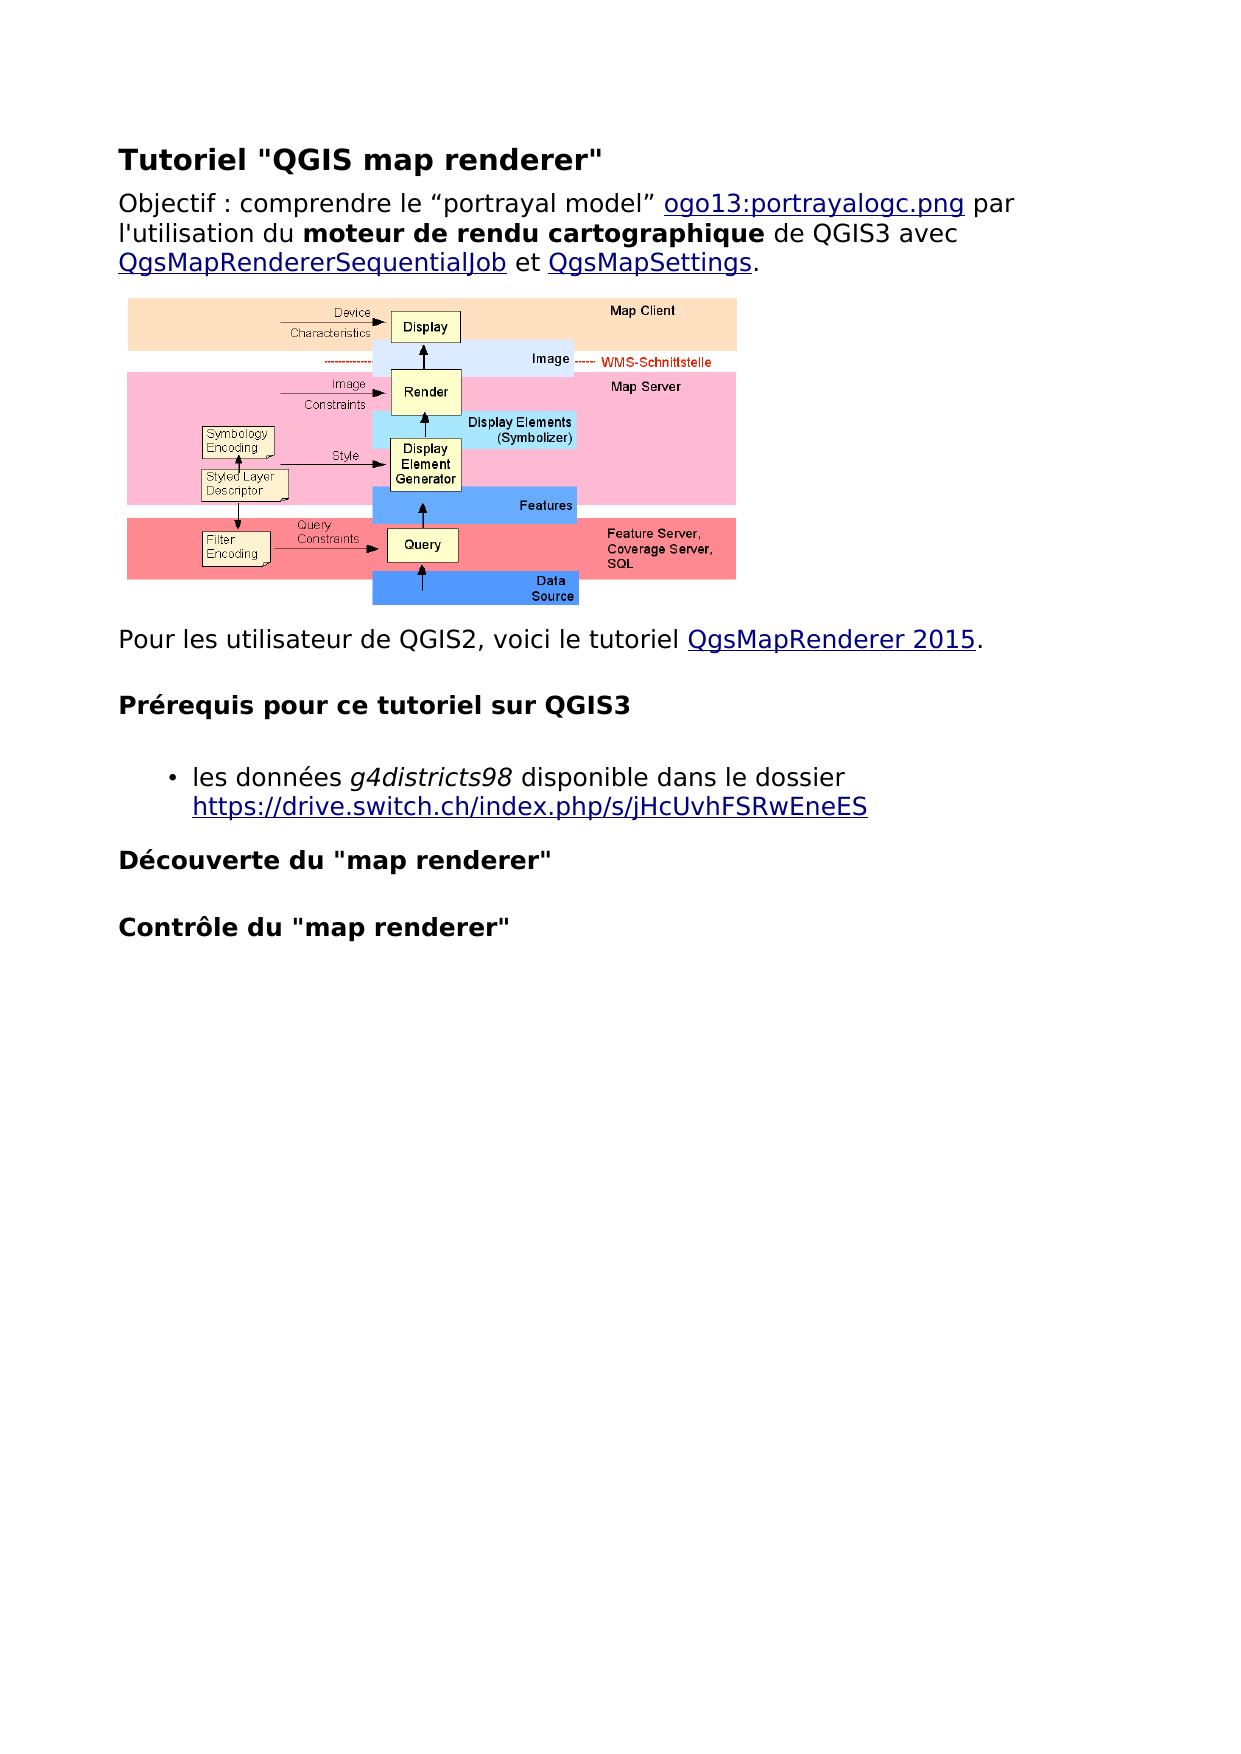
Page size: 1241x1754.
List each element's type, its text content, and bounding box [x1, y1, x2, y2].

subtitle Contrôle du "map renderer" [118, 913, 1122, 942]
subtitle Découverte du "map renderer" [118, 846, 1122, 875]
text Objectif : comprendre le “portrayal model” ogo13:portrayalogc.png par l'utilisation du moteur de rendu cartographique de QGIS3 avec QgsMapRendererSequentialJob et QgsMapSettings. [118, 189, 1122, 277]
picture [118, 289, 744, 613]
subtitle Prérequis pour ce tutoriel sur QGIS3 [118, 692, 1122, 721]
text Pour les utilisateur de QGIS2, voici le tutoriel QgsMapRenderer 2015. [118, 625, 1122, 654]
subtitle Tutoriel "QGIS map renderer" [118, 143, 1122, 177]
list les données g4districts98 disponible dans le dossier https://drive.switch.ch/index.php/s/jHcUvhFSRwEneES [177, 763, 1122, 821]
